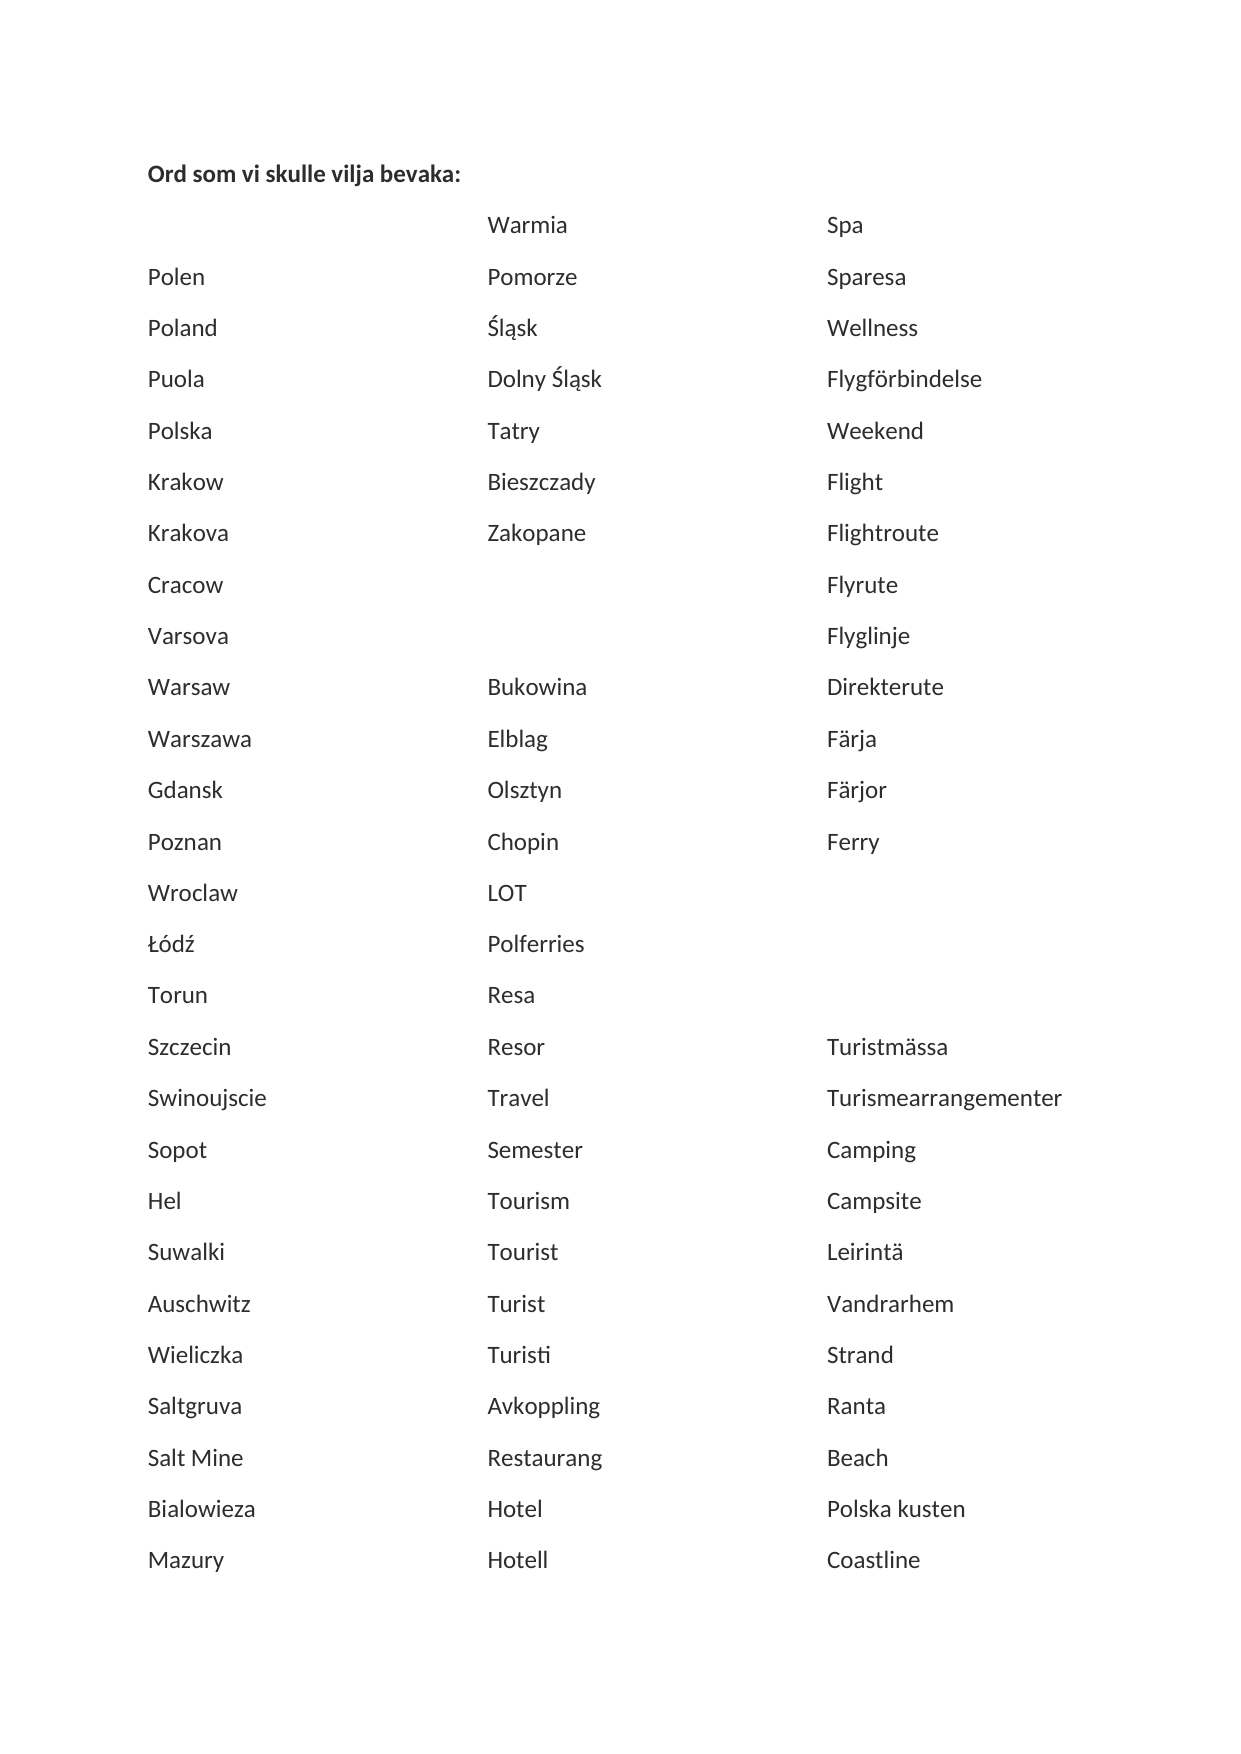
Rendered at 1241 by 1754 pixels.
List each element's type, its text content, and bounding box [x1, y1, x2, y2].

text Tourist [487, 1236, 753, 1267]
text Elblag [487, 723, 753, 753]
text Suwalki [148, 1236, 413, 1267]
text Strand [827, 1339, 1093, 1370]
text Leirintä [827, 1236, 1093, 1267]
text Warsaw [148, 672, 413, 702]
text Ord som vi skulle vilja bevaka: [148, 158, 1093, 188]
text Bukowina [487, 672, 753, 702]
text Wroclaw [148, 877, 413, 907]
text Camping [827, 1134, 1093, 1164]
text Sparesa [827, 261, 1093, 291]
text Polska kusten [827, 1493, 1093, 1524]
text Turistmässa [827, 1031, 1093, 1062]
text Travel [487, 1082, 753, 1113]
text Ferry [827, 826, 1093, 856]
text Resor [487, 1031, 753, 1062]
text Spa [827, 209, 1093, 240]
text Hotel [487, 1493, 753, 1524]
text Coastline [827, 1544, 1093, 1575]
text Torun [148, 980, 413, 1010]
text Turist [487, 1288, 753, 1318]
text Łódź [148, 928, 413, 959]
text Chopin [487, 826, 753, 856]
text Turismearrangementer [827, 1082, 1093, 1113]
text Restaurang [487, 1442, 753, 1472]
text Turisti [487, 1339, 753, 1370]
text Sopot [148, 1134, 413, 1164]
text Szczecin [148, 1031, 413, 1062]
text Krakow [148, 466, 413, 497]
text Poznan [148, 826, 413, 856]
text Polferries [487, 928, 753, 959]
text Polen [148, 261, 413, 291]
text LOT [487, 877, 753, 907]
text Puola [148, 363, 413, 394]
text Dolny Śląsk [487, 363, 753, 394]
text Tourism [487, 1185, 753, 1216]
text Hotell [487, 1544, 753, 1575]
text Poland [148, 312, 413, 343]
text Avkoppling [487, 1391, 753, 1421]
text Resa [487, 980, 753, 1010]
text Beach [827, 1442, 1093, 1472]
text Wieliczka [148, 1339, 413, 1370]
text Zakopane [487, 517, 753, 548]
text Śląsk [487, 312, 753, 343]
text Flygförbindelse [827, 363, 1093, 394]
text Direkterute [827, 672, 1093, 702]
text Campsite [827, 1185, 1093, 1216]
text Salt Mine [148, 1442, 413, 1472]
text Warszawa [148, 723, 413, 753]
text Flyrute [827, 569, 1093, 599]
text Bialowieza [148, 1493, 413, 1524]
text Färjor [827, 774, 1093, 805]
text Varsova [148, 620, 413, 651]
text Vandrarhem [827, 1288, 1093, 1318]
text Ranta [827, 1391, 1093, 1421]
text Gdansk [148, 774, 413, 805]
text Wellness [827, 312, 1093, 343]
text Cracow [148, 569, 413, 599]
text Swinoujscie [148, 1082, 413, 1113]
text Krakova [148, 517, 413, 548]
text Saltgruva [148, 1391, 413, 1421]
text Olsztyn [487, 774, 753, 805]
text Flightroute [827, 517, 1093, 548]
text Pomorze [487, 261, 753, 291]
text Tatry [487, 415, 753, 445]
text Färja [827, 723, 1093, 753]
text Flight [827, 466, 1093, 497]
text Mazury [148, 1544, 413, 1575]
text Auschwitz [148, 1288, 413, 1318]
text Warmia [487, 209, 753, 240]
text Polska [148, 415, 413, 445]
text Semester [487, 1134, 753, 1164]
text Flyglinje [827, 620, 1093, 651]
text Hel [148, 1185, 413, 1216]
text Bieszczady [487, 466, 753, 497]
text Weekend [827, 415, 1093, 445]
